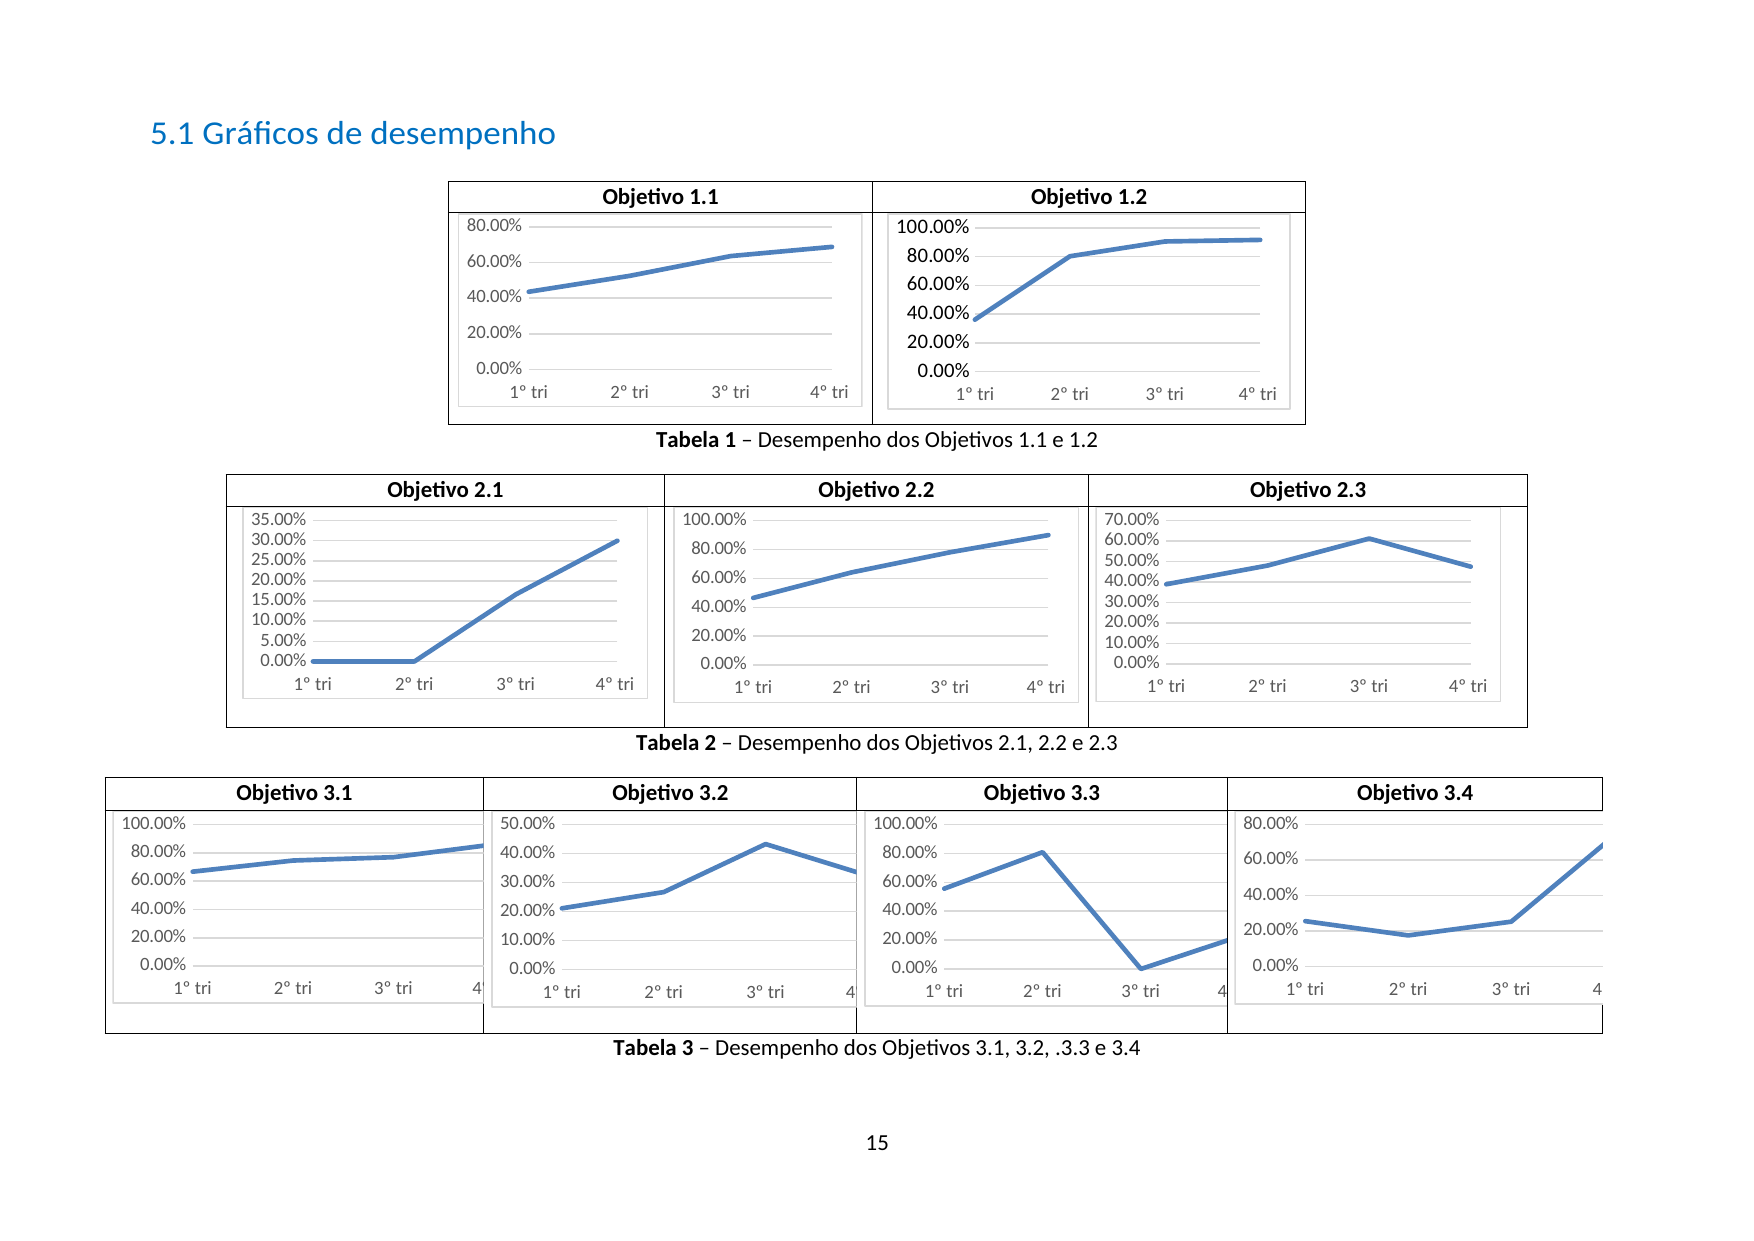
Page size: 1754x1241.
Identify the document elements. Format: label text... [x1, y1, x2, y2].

table_cell [449, 213, 872, 424]
table_header Objetivo 1.1 [449, 182, 872, 212]
table_header Objetivo 2.2 [665, 475, 1088, 506]
table_header Objetivo 3.2 [484, 778, 856, 809]
text Tabela 1 – Desempenho dos Objetivos 1.1 e 1.2 [150, 425, 1604, 453]
text Tabela 2 – Desempenho dos Objetivos 2.1, 2.2 e 2.3 [150, 728, 1604, 756]
table_header Objetivo 2.3 [1089, 475, 1527, 506]
table_cell [106, 811, 483, 1032]
table_cell [1228, 811, 1602, 1032]
text Tabela 3 – Desempenho dos Objetivos 3.1, 3.2, .3.3 e 3.4 [150, 1033, 1604, 1062]
table_cell [1089, 507, 1527, 727]
table_header Objetivo 3.1 [106, 778, 483, 809]
table_cell [665, 507, 1088, 727]
table_cell [873, 213, 1305, 424]
table_header Objetivo 1.2 [873, 182, 1305, 212]
table_cell [857, 811, 1227, 1032]
table_header Objetivo 3.4 [1228, 778, 1602, 809]
subtitle 5.1 Gráficos de desempenho [150, 112, 1604, 153]
table_cell [484, 811, 856, 1032]
table_cell [227, 507, 664, 727]
table_header Objetivo 3.3 [857, 778, 1227, 809]
table_header Objetivo 2.1 [227, 475, 664, 506]
